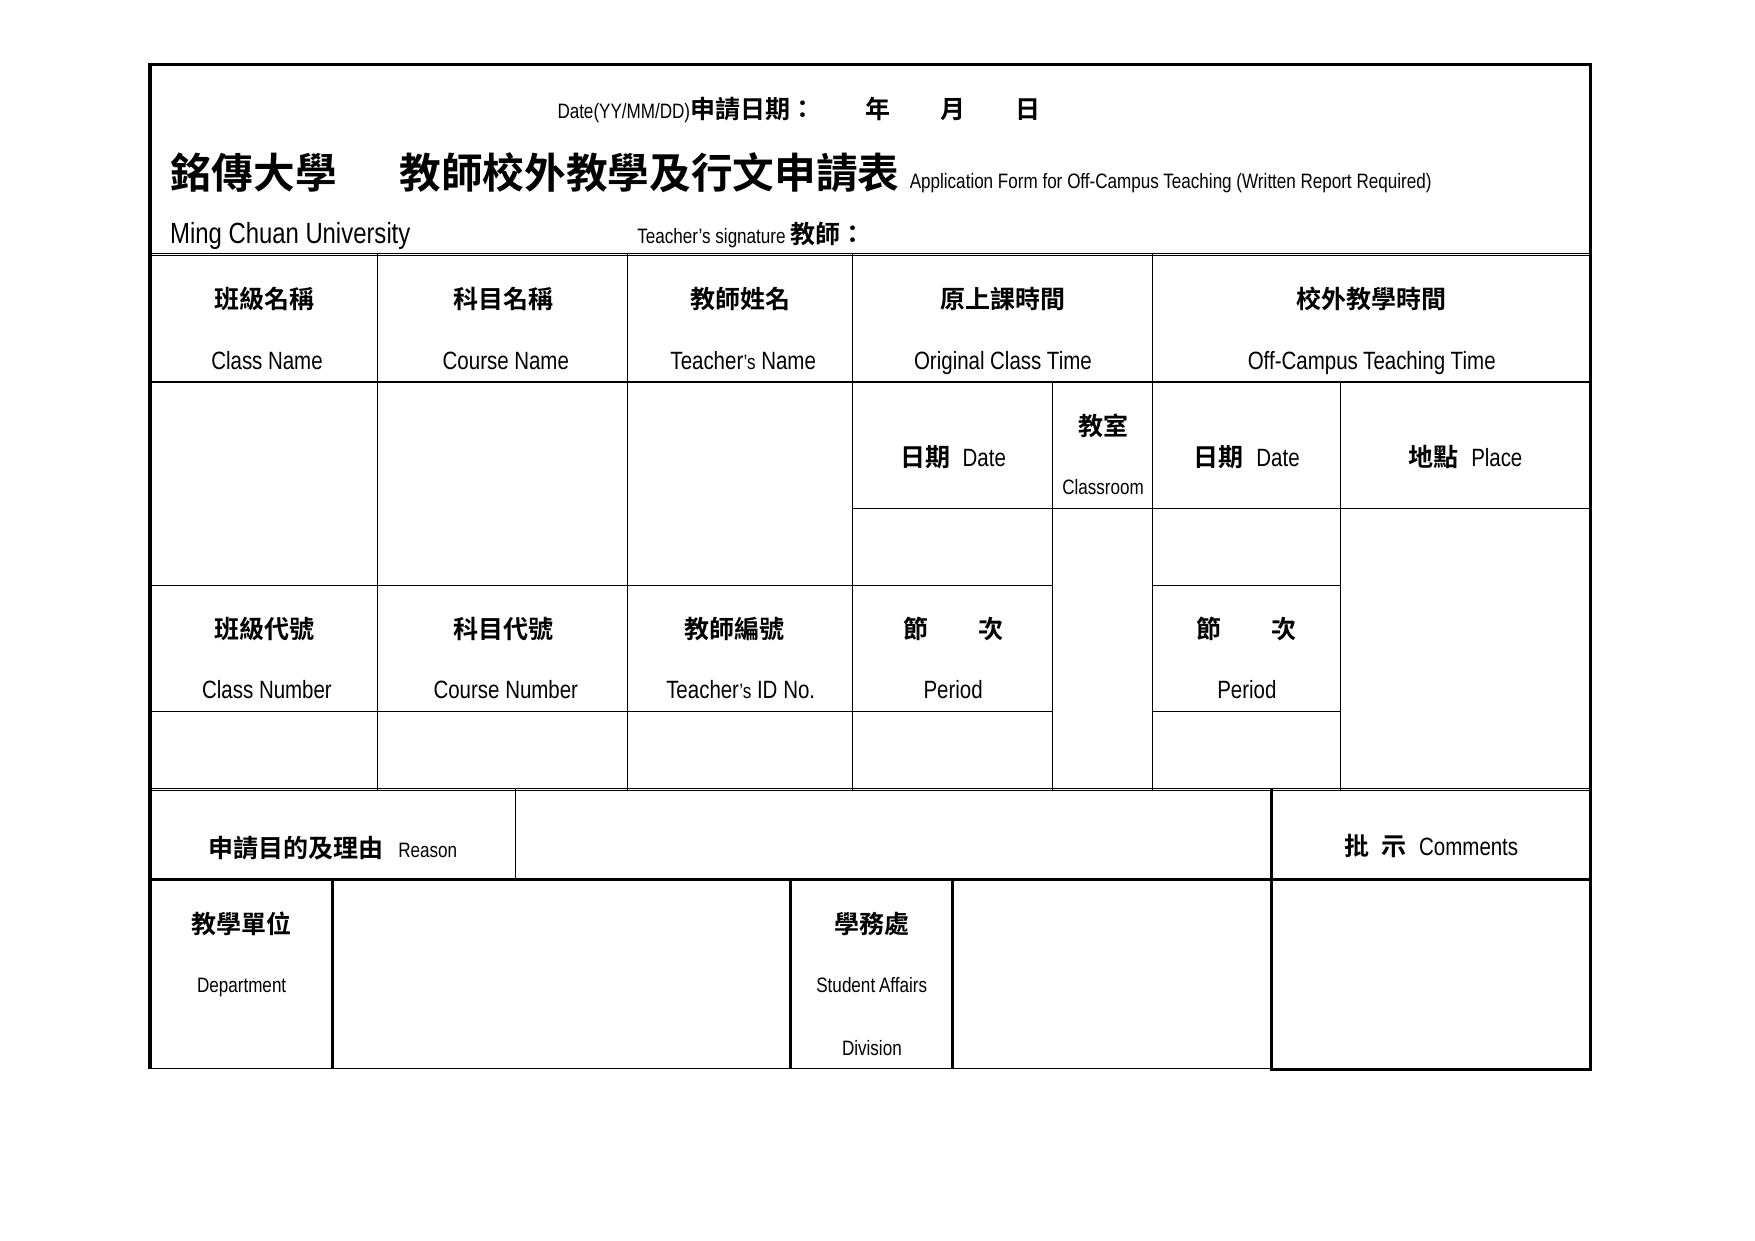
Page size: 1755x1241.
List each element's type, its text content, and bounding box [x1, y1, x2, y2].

table_cell [1273, 881, 1589, 1068]
table_cell [1153, 509, 1340, 584]
table_cell 教學單位 Department [152, 881, 331, 1068]
table_cell 日期 Date [1153, 383, 1340, 507]
table_cell [628, 383, 852, 584]
table_cell 原上課時間 Original Class Time [853, 256, 1152, 381]
table_cell 校外教學時間 Off-Campus Teaching Time [1153, 256, 1589, 381]
table_cell [378, 383, 627, 584]
table_cell [853, 509, 1052, 584]
table_header Date(YY/MM/DD)申請日期： 年 月 日 銘傳大學 教師校外教學及行文申請表 Application Form for Off-Campus Teaching (Written Report Required) Ming Chuan University Teacher’s signature教師： [152, 66, 1589, 253]
table_cell 教師姓名 Teacher’s Name [628, 256, 852, 381]
table_cell 科目名稱 Course Name [378, 256, 627, 381]
table_cell [1153, 712, 1340, 788]
table_cell [1341, 509, 1589, 788]
table_cell [1053, 509, 1152, 788]
table_cell [152, 712, 377, 788]
table_cell [334, 881, 789, 1068]
table_cell [954, 881, 1270, 1068]
table_cell [516, 791, 1270, 878]
table_cell [152, 383, 377, 584]
table_cell [853, 712, 1052, 788]
table_cell 節 次 Period [853, 586, 1052, 711]
table_cell 教室 Classroom [1053, 383, 1152, 507]
table_cell 節 次 Period [1153, 586, 1340, 711]
table_cell 地點 Place [1341, 383, 1589, 507]
table_cell 科目代號 Course Number [378, 586, 627, 711]
table_cell 申請目的及理由 Reason [152, 791, 515, 878]
table_cell 班級代號 Class Number [152, 586, 377, 711]
table_cell 班級名稱 Class Name [152, 256, 377, 381]
table_cell [378, 712, 627, 788]
table_cell 日期 Date [853, 383, 1052, 507]
table_cell [628, 712, 852, 788]
table_cell 學務處 Student Affairs Division [792, 881, 951, 1068]
table_cell 教師編號 Teacher’s ID No. [628, 586, 852, 711]
table_cell 批 示 Comments [1273, 791, 1589, 878]
